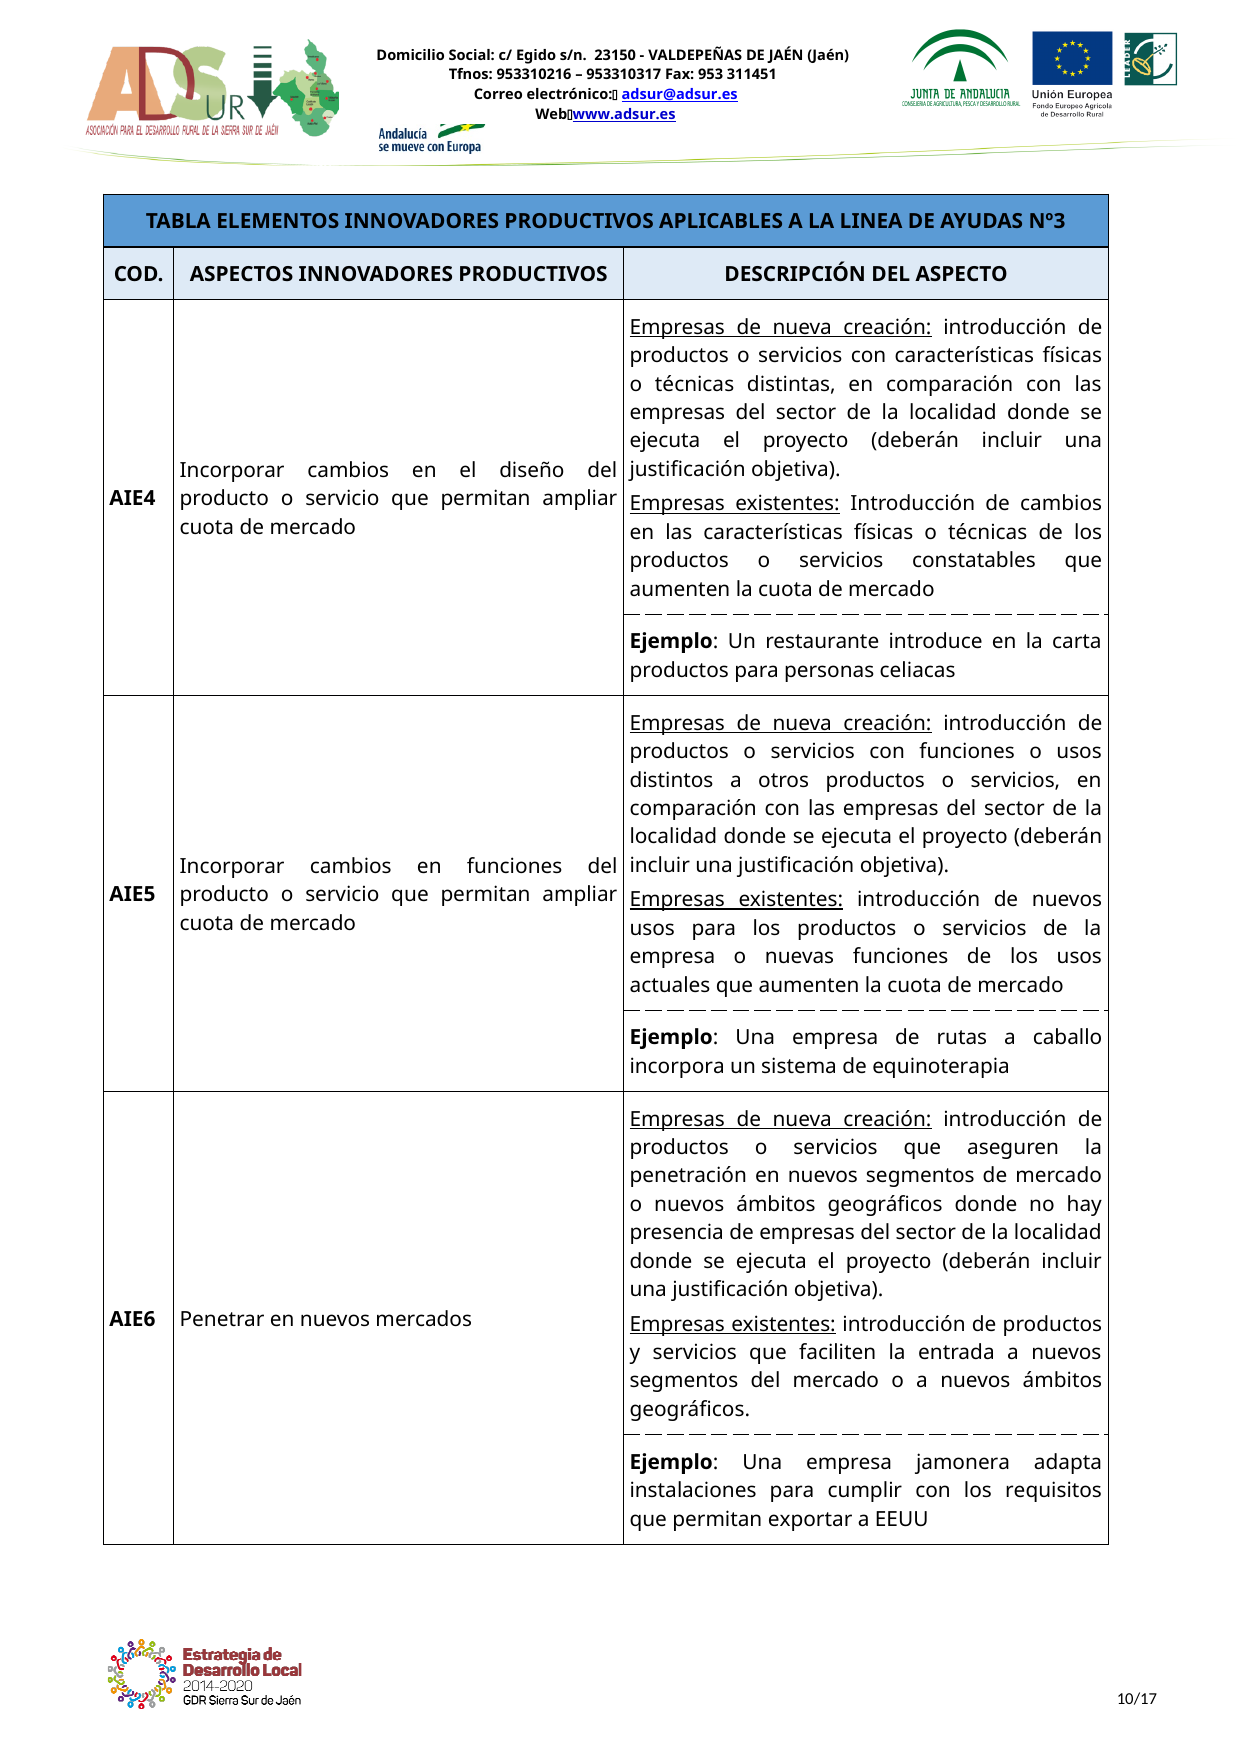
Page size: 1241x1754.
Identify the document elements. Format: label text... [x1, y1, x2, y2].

table_cell DESCRIPCIÓN DEL ASPECTO [624, 248, 1108, 299]
table_cell AIE4 [104, 300, 173, 695]
table_cell Empresas de nueva creación: introducción de productos o servicios con características físicas o técnicas distintas, en comparación con las empresas del sector de la localidad donde se ejecuta el proyecto (deberán incluir una justificación objetiva). Empresas existentes: Introducción de cambios en las características físicas o técnicas de los productos o servicios constatables que aumenten la cuota de mercado [624, 300, 1108, 614]
table_cell Empresas de nueva creación: introducción de productos o servicios con funciones o usos distintos a otros productos o servicios, en comparación con las empresas del sector de la localidad donde se ejecuta el proyecto (deberán incluir una justificación objetiva). Empresas existentes: introducción de nuevos usos para los productos o servicios de la empresa o nuevas funciones de los usos actuales que aumenten la cuota de mercado [624, 696, 1108, 1010]
table_cell Ejemplo: Una empresa jamonera adapta instalaciones para cumplir con los requisitos que permitan exportar a EEUU [624, 1434, 1108, 1544]
picture [1027, 27, 1180, 119]
table_cell Ejemplo: Una empresa de rutas a caballo incorpora un sistema de equinoterapia [624, 1010, 1108, 1091]
table_cell AIE6 [104, 1092, 173, 1544]
picture [107, 1639, 302, 1709]
picture [57, 39, 1240, 192]
table_cell Incorporar cambios en funciones del producto o servicio que permitan ampliar cuota de mercado [174, 696, 623, 1091]
table_cell Incorporar cambios en el diseño del producto o servicio que permitan ampliar cuota de mercado [174, 300, 623, 695]
table_cell Penetrar en nuevos mercados [174, 1092, 623, 1544]
table_cell AIE5 [104, 696, 173, 1091]
table_cell Ejemplo: Un restaurante introduce en la carta productos para personas celiacas [624, 614, 1108, 695]
table_header TABLA ELEMENTOS INNOVADORES PRODUCTIVOS APLICABLES A LA LINEA DE AYUDAS Nº3 [104, 195, 1108, 246]
table_cell COD. [104, 248, 173, 299]
table_cell Empresas de nueva creación: introducción de productos o servicios que aseguren la penetración en nuevos segmentos de mercado o nuevos ámbitos geográficos donde no hay presencia de empresas del sector de la localidad donde se ejecuta el proyecto (deberán incluir una justificación objetiva). Empresas existentes: introducción de productos y servicios que faciliten la entrada a nuevos segmentos del mercado o a nuevos ámbitos geográficos. [624, 1092, 1108, 1434]
picture [899, 27, 1022, 112]
table_cell ASPECTOS INNOVADORES PRODUCTIVOS [174, 248, 623, 299]
